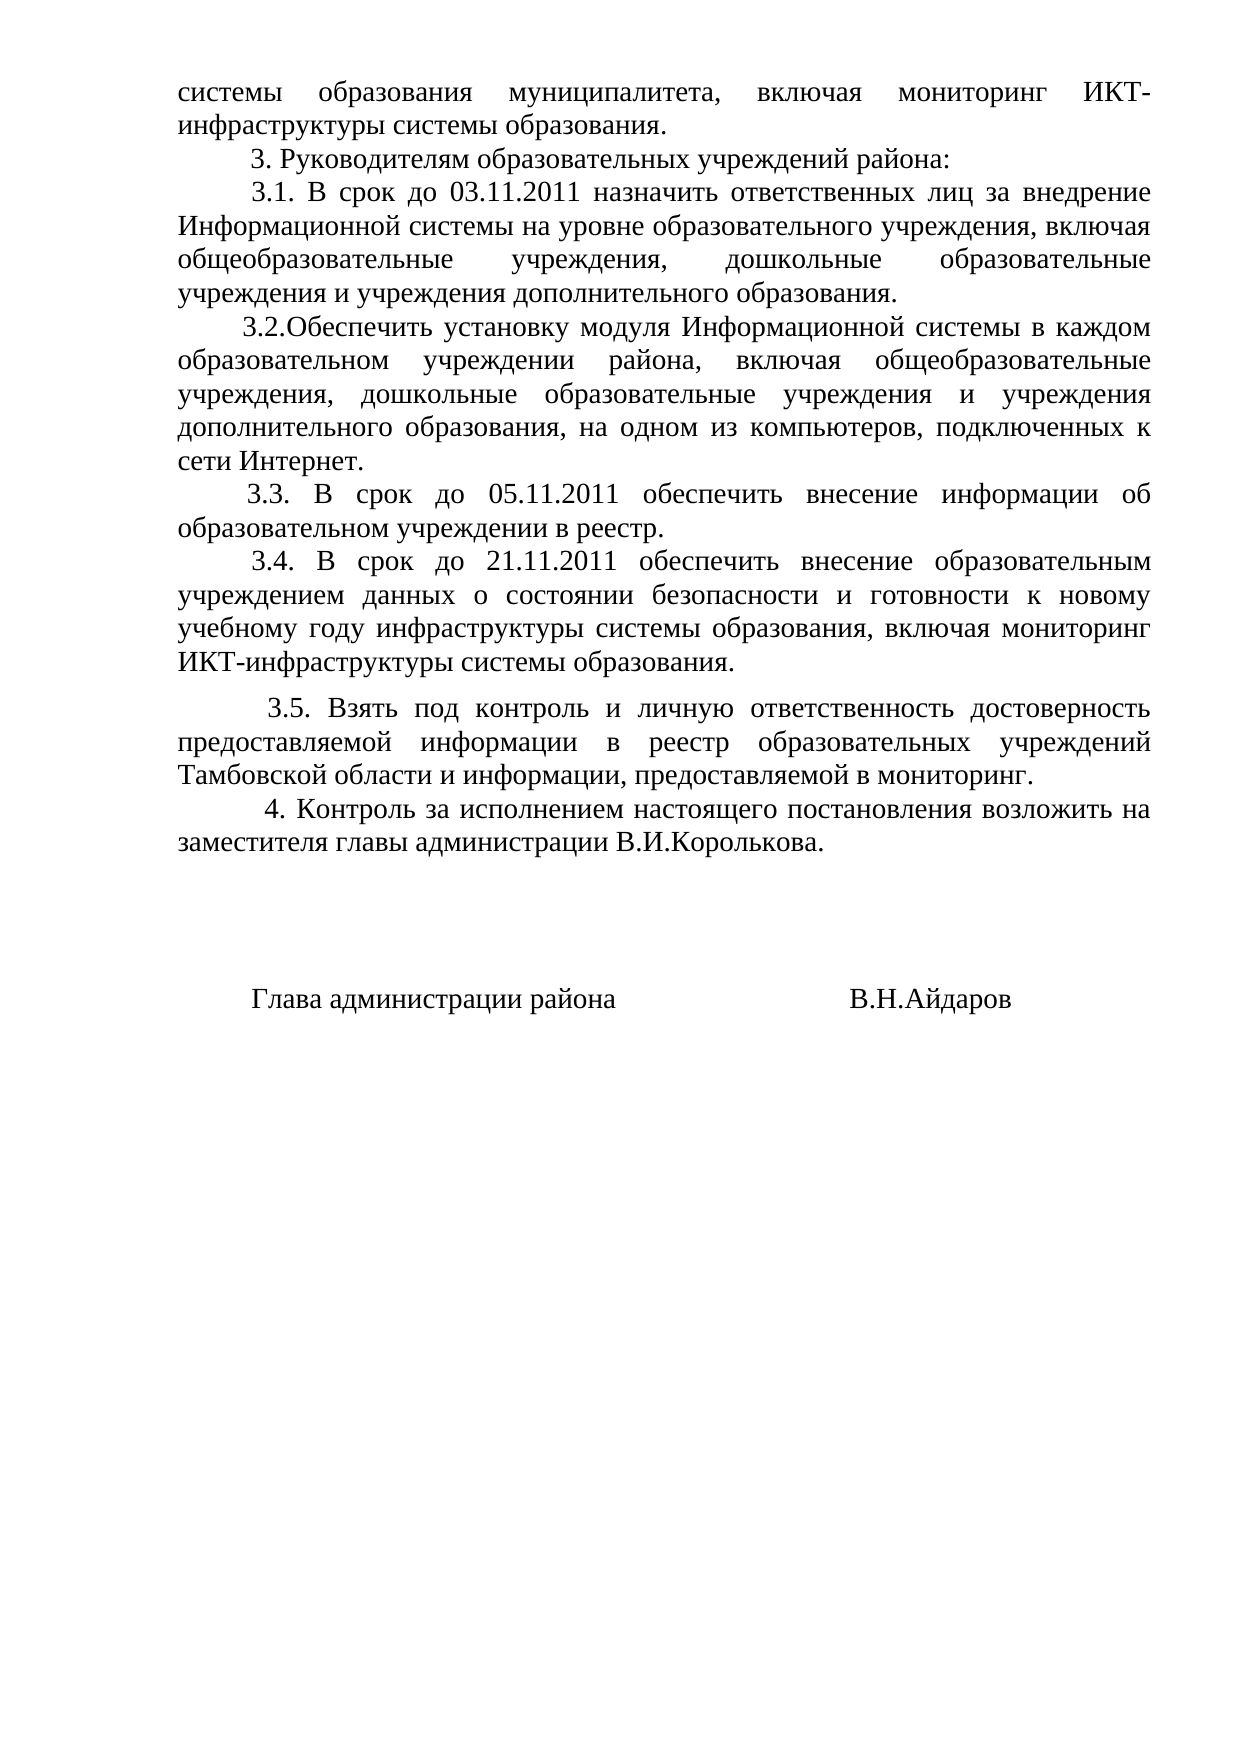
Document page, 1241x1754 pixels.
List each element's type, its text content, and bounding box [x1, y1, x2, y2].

list системы образования муниципалитета, включая мониторинг ИКТ-инфраструктуры системы образования. [177, 74, 1152, 141]
list 3.3. В срок до 05.11.2011 обеспечить внесение информации об образовательном учреждении в реестр. [177, 476, 1152, 543]
text 3.4. В срок до 21.11.2011 обеспечить внесение образовательным учреждением данных о состоянии безопасности и готовности к новому учебному году инфраструктуры системы образования, включая мониторинг ИКТ-инфраструктуры системы образования. [177, 543, 1152, 678]
text 3.5. Взять под контроль и личную ответственность достоверность предоставляемой информации в реестр образовательных учреждений Тамбовской области и информации, предоставляемой в мониторинг. [177, 690, 1152, 791]
list 3.2.Обеспечить установку модуля Информационной системы в каждом образовательном учреждении района, включая общеобразовательные учреждения, дошкольные образовательные учреждения и учреждения дополнительного образования, на одном из компьютеров, подключенных к сети Интернет. [177, 309, 1152, 476]
text 3.1. В срок до 03.11.2011 назначить ответственных лиц за внедрение Информационной системы на уровне образовательного учреждения, включая общеобразовательные учреждения, дошкольные образовательные учреждения и учреждения дополнительного образования. [177, 174, 1152, 309]
table_cell [166, 1099, 596, 1132]
table_header [166, 1028, 596, 1099]
list 4. Контроль за исполнением настоящего постановления возложить на заместителя главы администрации В.И.Королькова. [177, 791, 1152, 858]
list 3. Руководителям образовательных учреждений района: [177, 141, 1152, 174]
table_header [596, 1028, 1166, 1132]
text Глава администрации района В.Н.Айдаров [177, 982, 1152, 1015]
